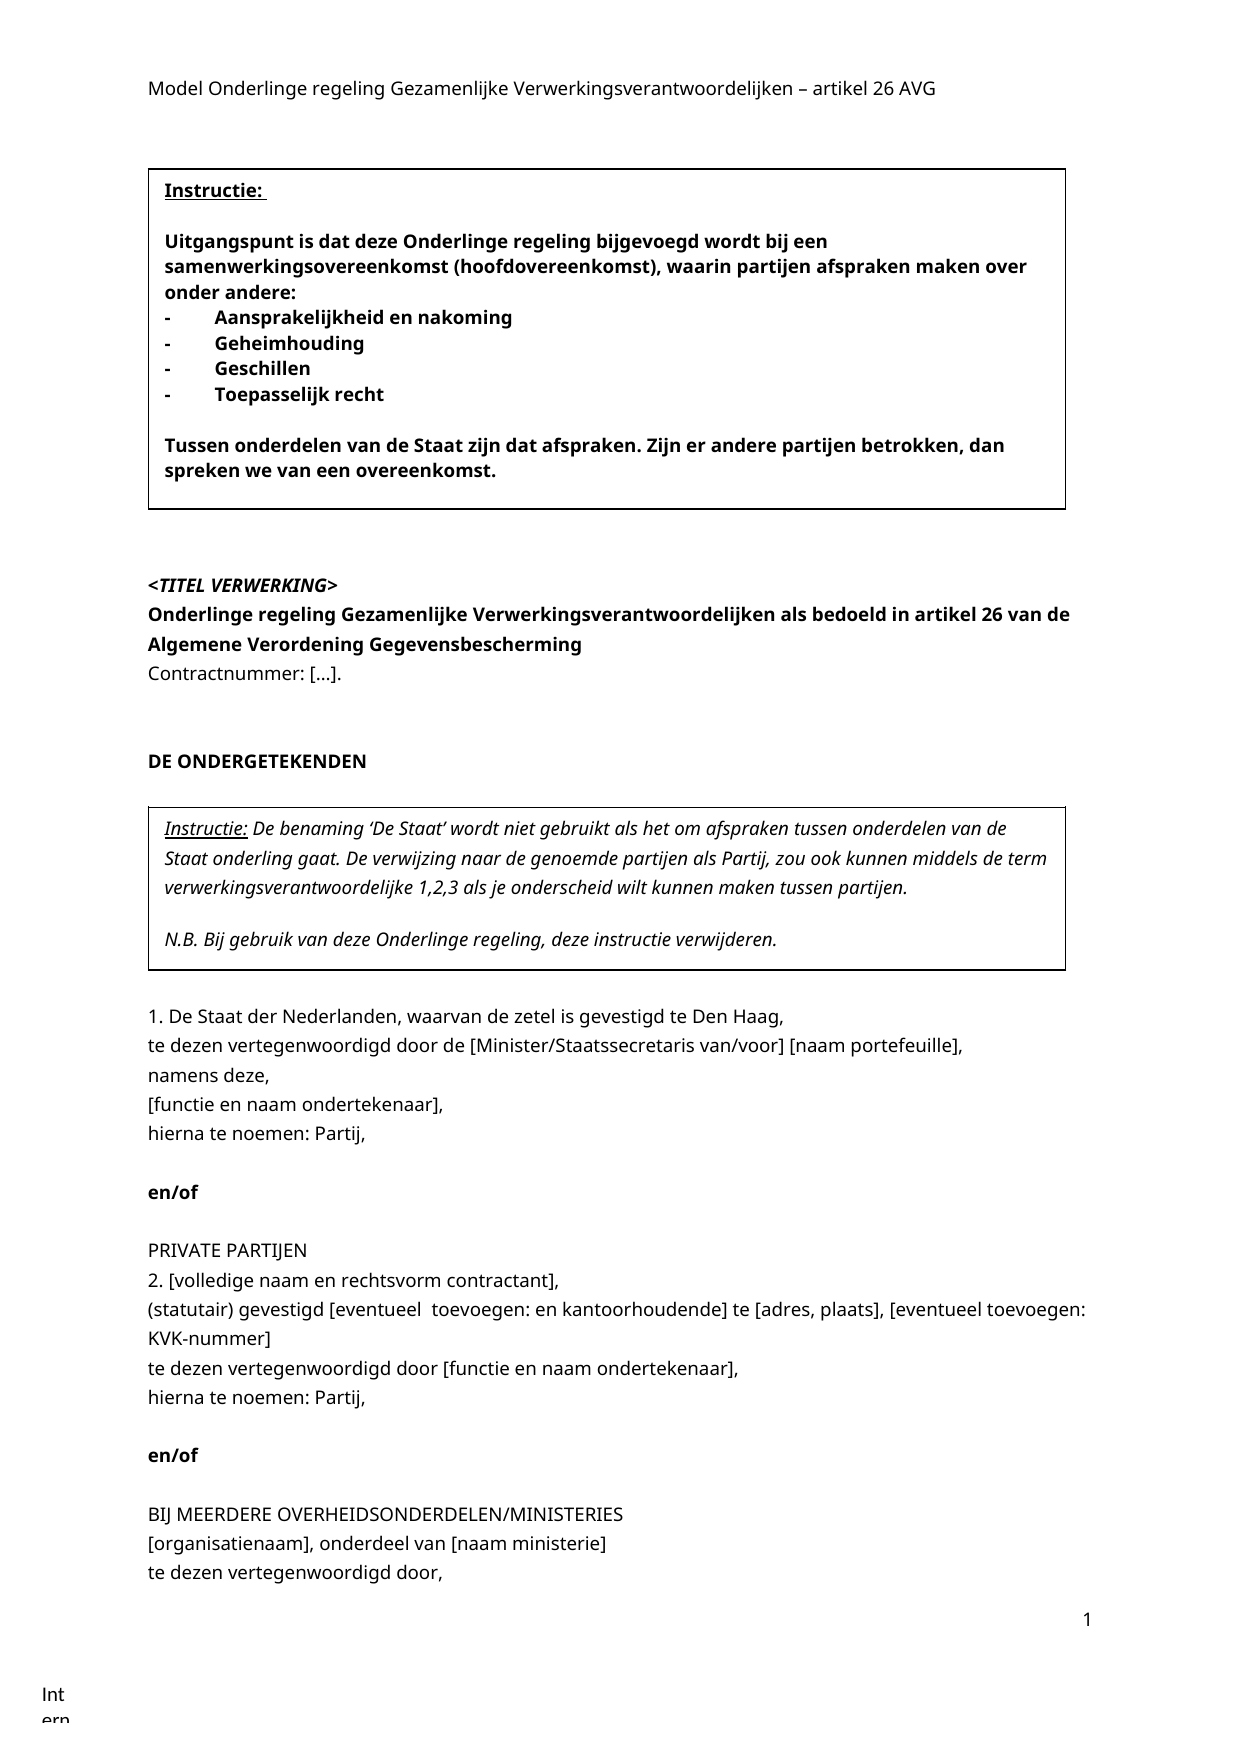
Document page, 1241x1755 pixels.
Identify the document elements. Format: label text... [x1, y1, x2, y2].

text (statutair) gevestigd [eventueel toevoegen: en kantoorhoudende] te [adres, plaats], [eventueel toevoegen: KVK-nummer] [148, 1296, 1093, 1351]
text BIJ MEERDERE OVERHEIDSONDERDELEN/MINISTERIES [148, 1501, 1093, 1527]
text [organisatienaam], onderdeel van [naam ministerie] [148, 1530, 1093, 1556]
text - Geheimhouding [164, 330, 1050, 356]
text - Aansprakelijkheid en nakoming [164, 304, 1050, 330]
text hierna te noemen: Partij, [148, 1384, 1093, 1409]
text te dezen vertegenwoordigd door, [148, 1560, 1093, 1585]
text te dezen vertegenwoordigd door de [Minister/Staatssecretaris van/voor] [naam portefeuille], [148, 1033, 1093, 1058]
text - Geschillen [164, 356, 1050, 381]
text Tussen onderdelen van de Staat zijn dat afspraken. Zijn er andere partijen betrokken, dan spreken we van een overeenkomst. [164, 432, 1050, 483]
text en/of [148, 1443, 1093, 1468]
text Instructie: [164, 177, 1050, 202]
text DE ONDERGETEKENDEN [148, 748, 1093, 773]
text Uitgangspunt is dat deze Onderlinge regeling bijgevoegd wordt bij een samenwerkingsovereenkomst (hoofdovereenkomst), waarin partijen afspraken maken over onder andere: [164, 228, 1050, 304]
text Contractnummer: […]. [148, 660, 1093, 686]
text te dezen vertegenwoordigd door [functie en naam ondertekenaar], [148, 1355, 1093, 1380]
text N.B. Bij gebruik van deze Onderlinge regeling, deze instructie verwijderen. [164, 926, 1050, 952]
text <TITEL VERWERKING> Onderlinge regeling Gezamenlijke Verwerkingsverantwoordelijken als bedoeld in artikel 26 van de Algemene Verordening Gegevensbescherming [148, 572, 1093, 656]
text [functie en naam ondertekenaar], [148, 1091, 1093, 1117]
text 1. De Staat der Nederlanden, waarvan de zetel is gevestigd te Den Haag, [148, 1003, 1093, 1029]
text Instructie: De benaming ‘De Staat’ wordt niet gebruikt als het om afspraken tussen onderdelen van de Staat onderling gaat. De verwijzing naar de genoemde partijen als Partij, zou ook kunnen middels de term verwerkingsverantwoordelijke 1,2,3 als je onderscheid wilt kunnen maken tussen partijen. [164, 816, 1050, 899]
text hierna te noemen: Partij, [148, 1121, 1093, 1146]
text 2. [volledige naam en rechtsvorm contractant], [148, 1267, 1093, 1292]
text namens deze, [148, 1062, 1093, 1088]
text PRIVATE PARTIJEN [148, 1238, 1093, 1263]
text en/of [148, 1179, 1093, 1205]
text - Toepasselijk recht [164, 381, 1050, 407]
